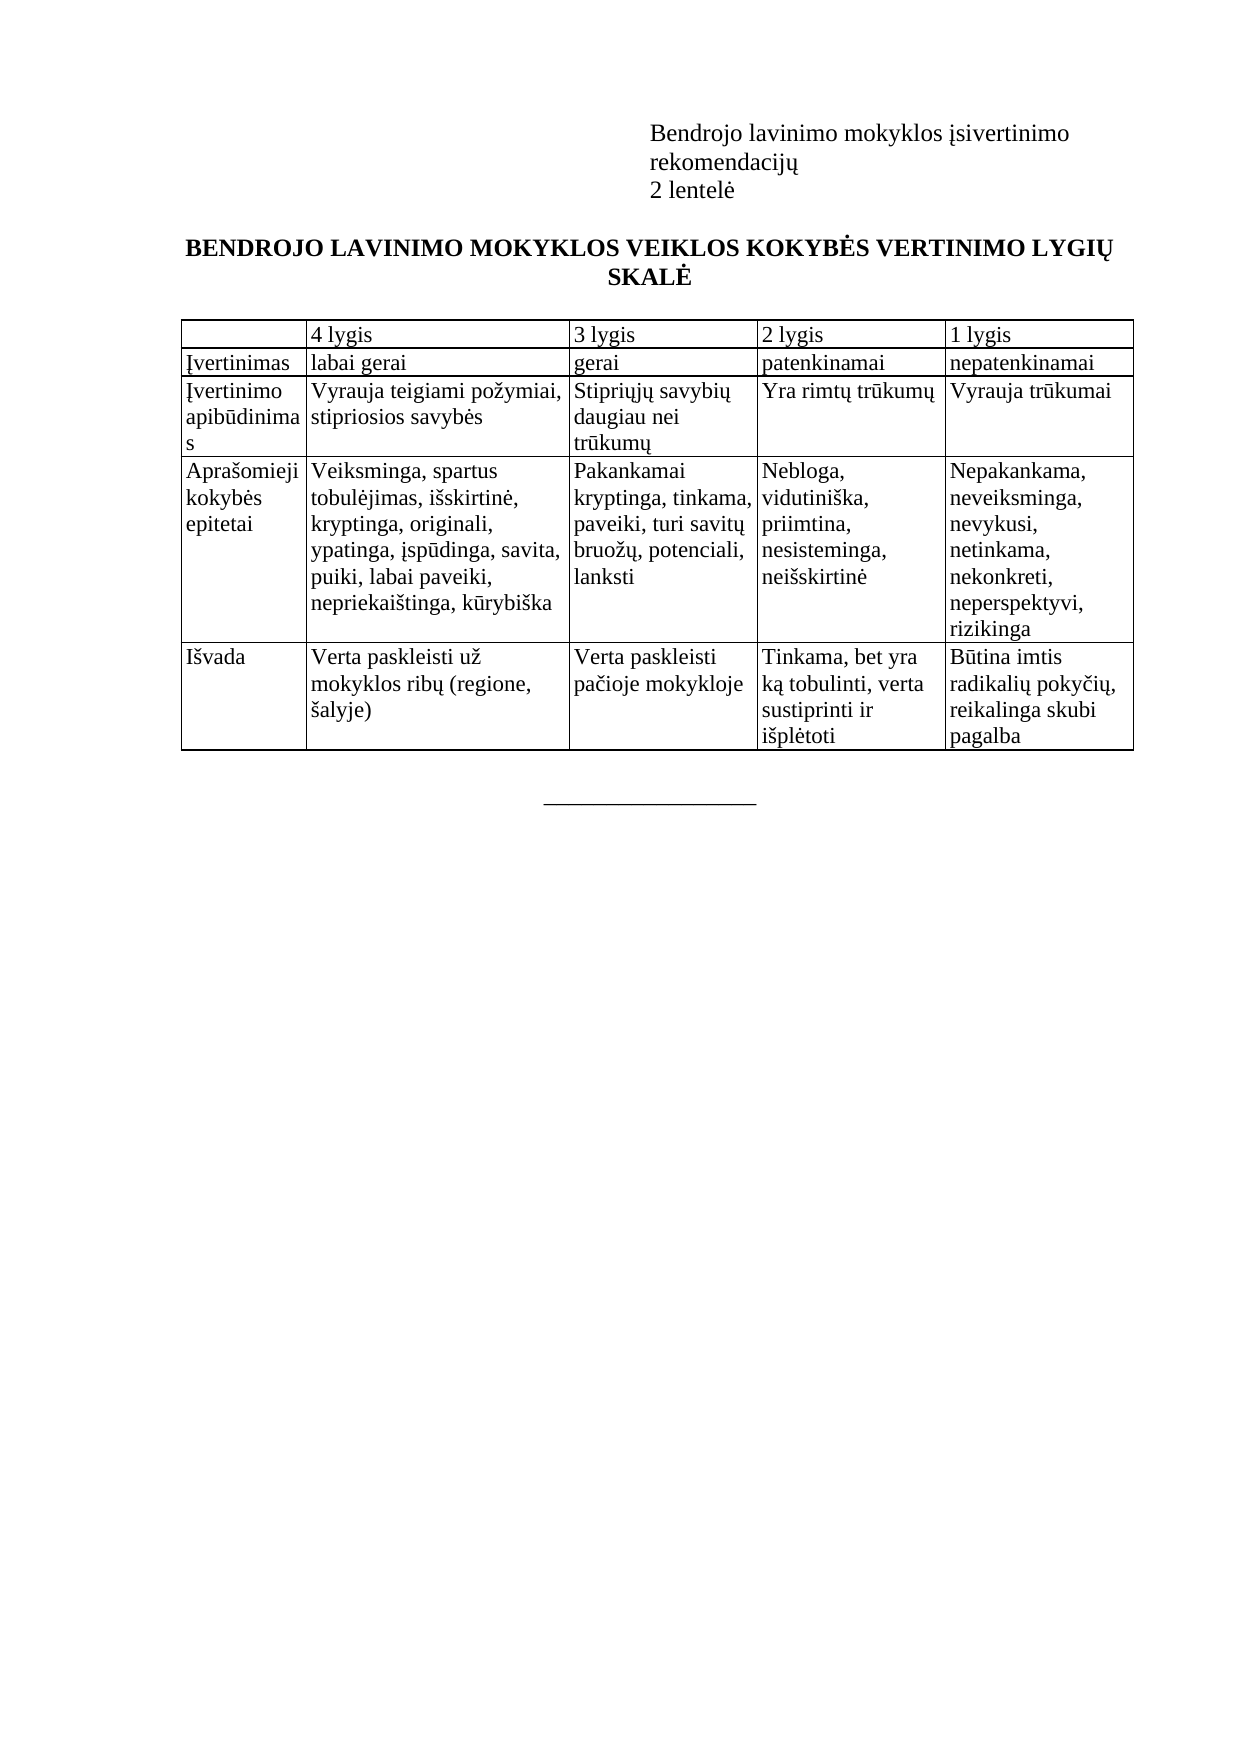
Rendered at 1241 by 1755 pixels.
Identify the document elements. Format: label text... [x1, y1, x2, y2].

table_header 4 lygis [307, 321, 569, 347]
text Bendrojo lavinimo mokyklos įsivertinimo [649, 118, 1122, 147]
text BENDROJO LAVINIMO MOKYKLOS VEIKLOS KOKYBĖS VERTINIMO LYGIŲ SKALĖ [177, 233, 1122, 291]
table_cell Išvada [182, 643, 306, 749]
table_header 3 lygis [570, 321, 757, 347]
table_cell nepatenkinamai [946, 349, 1133, 375]
table_cell Įvertinimo apibūdinimas [182, 377, 306, 456]
text 2 lentelė [649, 176, 1122, 204]
table_cell Būtina imtis radikalių pokyčių, reikalinga skubi pagalba [946, 643, 1133, 749]
table_cell Nepakankama, neveiksminga, nevykusi, netinkama, nekonkreti, neperspektyvi, rizikinga [946, 457, 1133, 642]
table_header 1 lygis [946, 321, 1133, 347]
table_cell Vyrauja teigiami požymiai, stipriosios savybės [307, 377, 569, 456]
text rekomendacijų [649, 147, 1122, 176]
table_cell Stipriųjų savybių daugiau nei trūkumų [570, 377, 757, 456]
table_cell Aprašomieji kokybės epitetai [182, 457, 306, 642]
table_cell patenkinamai [758, 349, 945, 375]
table_cell Verta paskleisti pačioje mokykloje [570, 643, 757, 749]
table_cell Yra rimtų trūkumų [758, 377, 945, 456]
table_cell Vyrauja trūkumai [946, 377, 1133, 456]
table_header 2 lygis [758, 321, 945, 347]
table_cell gerai [570, 349, 757, 375]
table_cell Įvertinimas [182, 349, 306, 375]
text _________________ [177, 779, 1122, 808]
table_cell Verta paskleisti už mokyklos ribų (regione, šalyje) [307, 643, 569, 749]
table_cell Nebloga, vidutiniška, priimtina, nesisteminga, neišskirtinė [758, 457, 945, 642]
table_cell Pakankamai kryptinga, tinkama, paveiki, turi savitų bruožų, potenciali, lanksti [570, 457, 757, 642]
table_cell Veiksminga, spartus tobulėjimas, išskirtinė, kryptinga, originali, ypatinga, įspūdinga, savita, puiki, labai paveiki, nepriekaištinga, kūrybiška [307, 457, 569, 642]
table_cell Tinkama, bet yra ką tobulinti, verta sustiprinti ir išplėtoti [758, 643, 945, 749]
table_header [182, 321, 306, 347]
table_cell labai gerai [307, 349, 569, 375]
